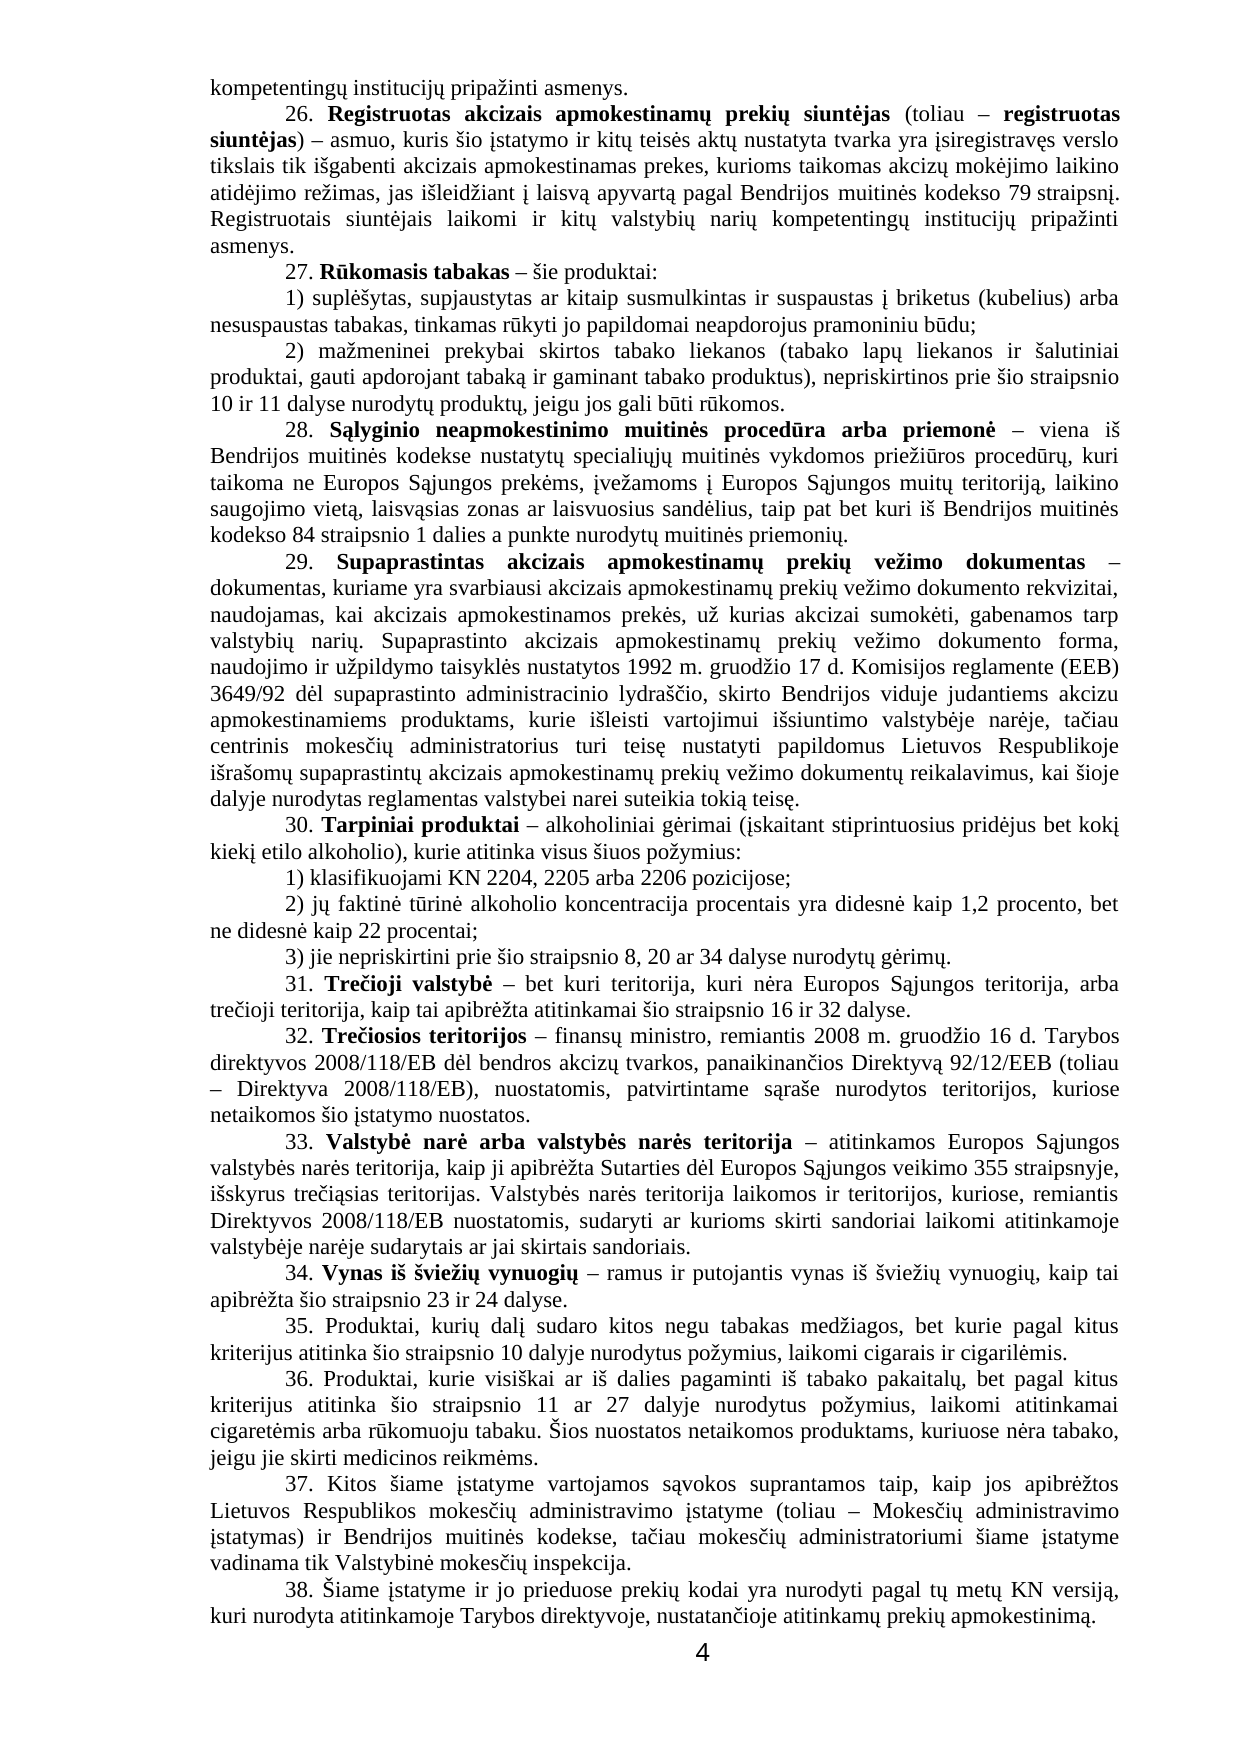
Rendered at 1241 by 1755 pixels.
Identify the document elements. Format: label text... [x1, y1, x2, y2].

text 3) jie nepriskirtini prie šio straipsnio 8, 20 ar 34 dalyse nurodytų gėrimų. [210, 943, 1120, 969]
text kompetentingų institucijų pripažinti asmenys. [210, 73, 1120, 100]
text 32. Trečiosios teritorijos – finansų ministro, remiantis 2008 m. gruodžio 16 d. Tarybos direktyvos 2008/118/EB dėl bendros akcizų tvarkos, panaikinančios Direktyvą 92/12/EEB (toliau – Direktyva 2008/118/EB), nuostatomis, patvirtintame sąraše nurodytos teritorijos, kuriose netaikomos šio įstatymo nuostatos. [210, 1022, 1120, 1128]
text 1) suplėšytas, supjaustytas ar kitaip susmulkintas ir suspaustas į briketus (kubelius) arba nesuspaustas tabakas, tinkamas rūkyti jo papildomai neapdorojus pramoniniu būdu; [210, 284, 1120, 337]
text 30. Tarpiniai produktai – alkoholiniai gėrimai (įskaitant stiprintuosius pridėjus bet kokį kiekį etilo alkoholio), kurie atitinka visus šiuos požymius: [210, 811, 1120, 864]
text 27. Rūkomasis tabakas – šie produktai: [210, 258, 1120, 284]
text 31. Trečioji valstybė – bet kuri teritorija, kuri nėra Europos Sąjungos teritorija, arba trečioji teritorija, kaip tai apibrėžta atitinkamai šio straipsnio 16 ir 32 dalyse. [210, 969, 1120, 1022]
text 36. Produktai, kurie visiškai ar iš dalies pagaminti iš tabako pakaitalų, bet pagal kitus kriterijus atitinka šio straipsnio 11 ar 27 dalyje nurodytus požymius, laikomi atitinkamai cigaretėmis arba rūkomuoju tabaku. Šios nuostatos netaikomos produktams, kuriuose nėra tabako, jeigu jie skirti medicinos reikmėms. [210, 1365, 1120, 1470]
text 35. Produktai, kurių dalį sudaro kitos negu tabakas medžiagos, bet kurie pagal kitus kriterijus atitinka šio straipsnio 10 dalyje nurodytus požymius, laikomi cigarais ir cigarilėmis. [210, 1312, 1120, 1365]
text 26. Registruotas akcizais apmokestinamų prekių siuntėjas (toliau – registruotas siuntėjas) – asmuo, kuris šio įstatymo ir kitų teisės aktų nustatyta tvarka yra įsiregistravęs verslo tikslais tik išgabenti akcizais apmokestinamas prekes, kurioms taikomas akcizų mokėjimo laikino atidėjimo režimas, jas išleidžiant į laisvą apyvartą pagal Bendrijos muitinės kodekso 79 straipsnį. Registruotais siuntėjais laikomi ir kitų valstybių narių kompetentingų institucijų pripažinti asmenys. [210, 100, 1120, 258]
text 34. Vynas iš šviežių vynuogių – ramus ir putojantis vynas iš šviežių vynuogių, kaip tai apibrėžta šio straipsnio 23 ir 24 dalyse. [210, 1259, 1120, 1312]
text 28. Sąlyginio neapmokestinimo muitinės procedūra arba priemonė – viena iš Bendrijos muitinės kodekse nustatytų specialiųjų muitinės vykdomos priežiūros procedūrų, kuri taikoma ne Europos Sąjungos prekėms, įvežamoms į Europos Sąjungos muitų teritoriją, laikino saugojimo vietą, laisvąsias zonas ar laisvuosius sandėlius, taip pat bet kuri iš Bendrijos muitinės kodekso 84 straipsnio 1 dalies a punkte nurodytų muitinės priemonių. [210, 416, 1120, 548]
text 2) mažmeninei prekybai skirtos tabako liekanos (tabako lapų liekanos ir šalutiniai produktai, gauti apdorojant tabaką ir gaminant tabako produktus), nepriskirtinos prie šio straipsnio 10 ir 11 dalyse nurodytų produktų, jeigu jos gali būti rūkomos. [210, 337, 1120, 416]
text 1) klasifikuojami KN 2204, 2205 arba 2206 pozicijose; [210, 864, 1120, 891]
text 37. Kitos šiame įstatyme vartojamos sąvokos suprantamos taip, kaip jos apibrėžtos Lietuvos Respublikos mokesčių administravimo įstatyme (toliau – Mokesčių administravimo įstatymas) ir Bendrijos muitinės kodekse, tačiau mokesčių administratoriumi šiame įstatyme vadinama tik Valstybinė mokesčių inspekcija. [210, 1470, 1120, 1576]
text 38. Šiame įstatyme ir jo prieduose prekių kodai yra nurodyti pagal tų metų KN versiją, kuri nurodyta atitinkamoje Tarybos direktyvoje, nustatančioje atitinkamų prekių apmokestinimą. [210, 1576, 1120, 1628]
text 29. Supaprastintas akcizais apmokestinamų prekių vežimo dokumentas – dokumentas, kuriame yra svarbiausi akcizais apmokestinamų prekių vežimo dokumento rekvizitai, naudojamas, kai akcizais apmokestinamos prekės, už kurias akcizai sumokėti, gabenamos tarp valstybių narių. Supaprastinto akcizais apmokestinamų prekių vežimo dokumento forma, naudojimo ir užpildymo taisyklės nustatytos 1992 m. gruodžio 17 d. Komisijos reglamente (EEB) 3649/92 dėl supaprastinto administracinio lydraščio, skirto Bendrijos viduje judantiems akcizu apmokestinamiems produktams, kurie išleisti vartojimui išsiuntimo valstybėje narėje, tačiau centrinis mokesčių administratorius turi teisę nustatyti papildomus Lietuvos Respublikoje išrašomų supaprastintų akcizais apmokestinamų prekių vežimo dokumentų reikalavimus, kai šioje dalyje nurodytas reglamentas valstybei narei suteikia tokią teisę. [210, 548, 1120, 811]
text 33. Valstybė narė arba valstybės narės teritorija – atitinkamos Europos Sąjungos valstybės narės teritorija, kaip ji apibrėžta Sutarties dėl Europos Sąjungos veikimo 355 straipsnyje, išskyrus trečiąsias teritorijas. Valstybės narės teritorija laikomos ir teritorijos, kuriose, remiantis Direktyvos 2008/118/EB nuostatomis, sudaryti ar kurioms skirti sandoriai laikomi atitinkamoje valstybėje narėje sudarytais ar jai skirtais sandoriais. [210, 1128, 1120, 1259]
text 2) jų faktinė tūrinė alkoholio koncentracija procentais yra didesnė kaip 1,2 procento, bet ne didesnė kaip 22 procentai; [210, 891, 1120, 943]
